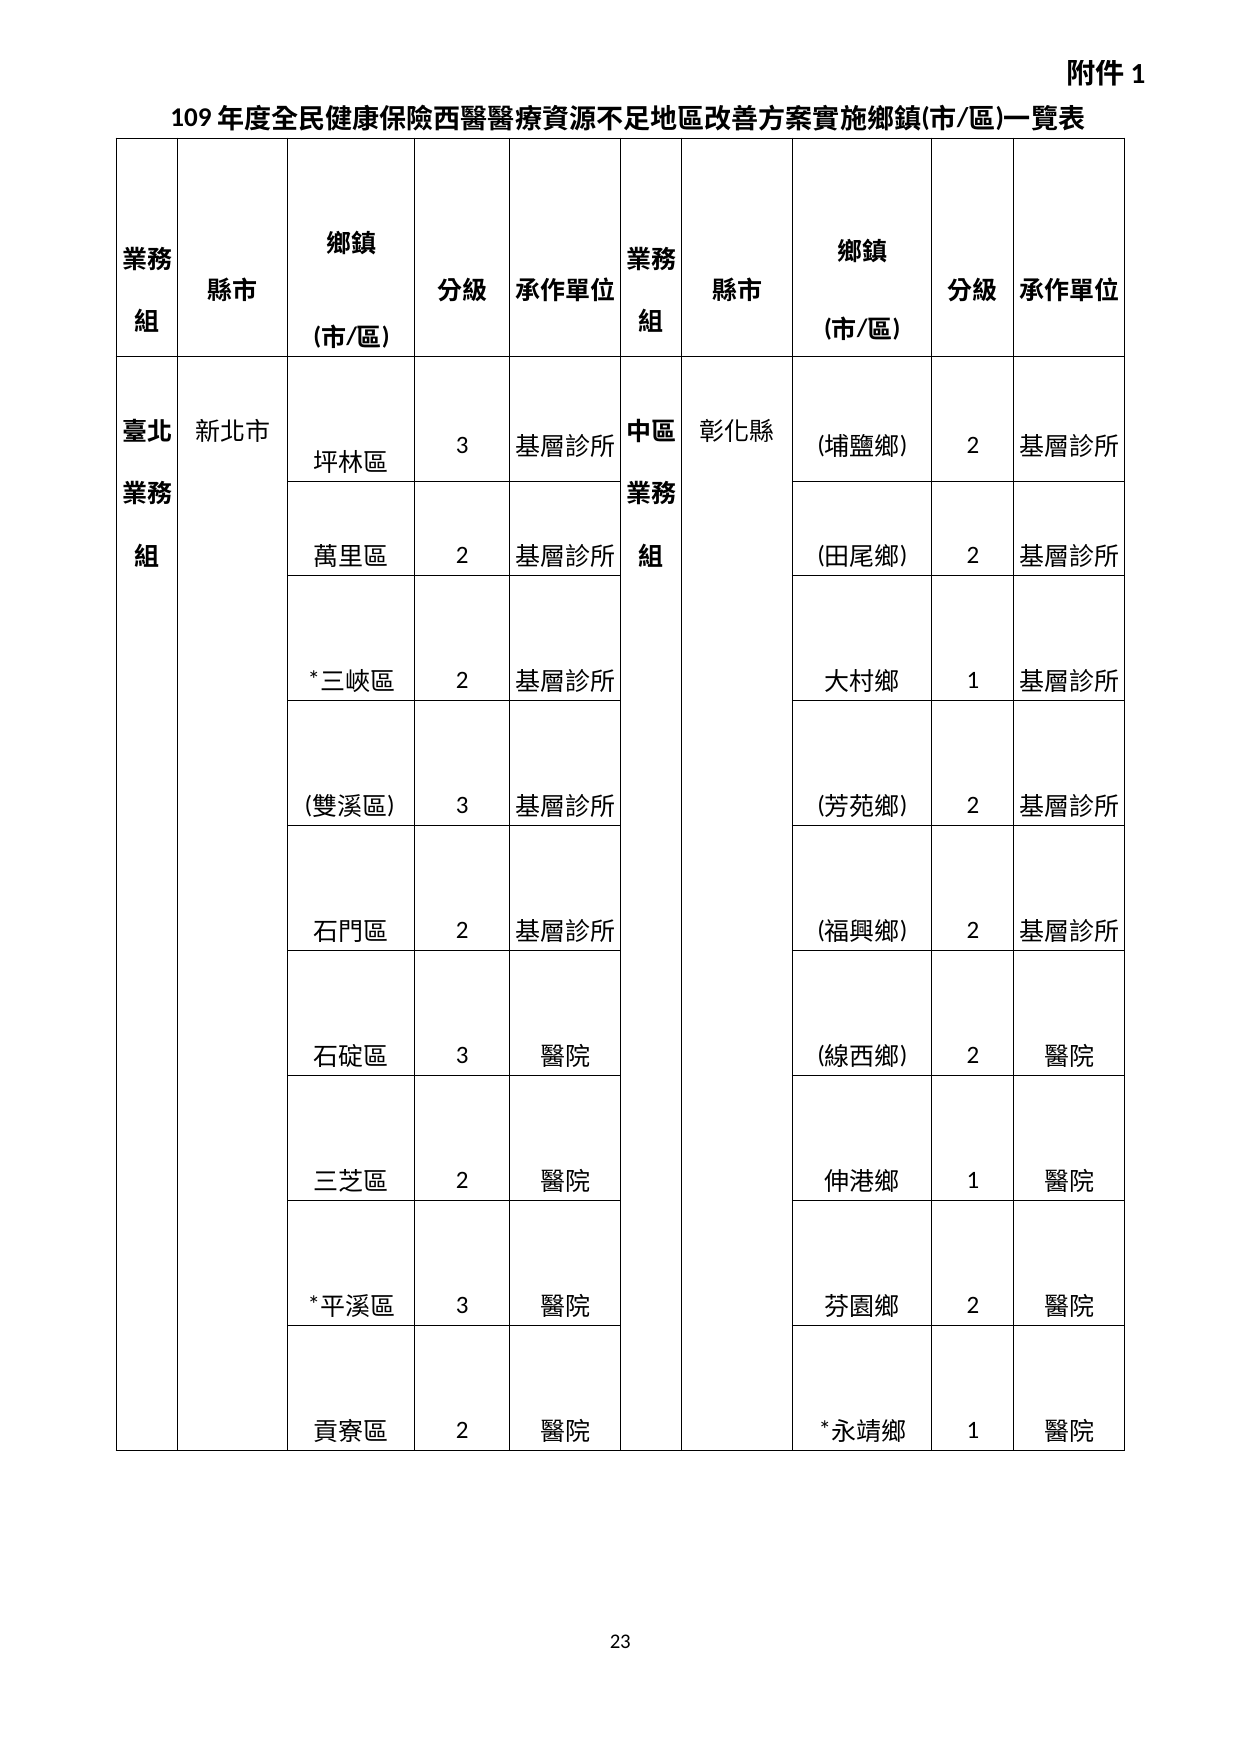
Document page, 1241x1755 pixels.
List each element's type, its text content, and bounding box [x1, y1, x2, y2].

table_cell 2 [415, 1326, 509, 1450]
table_cell 醫院 [510, 1076, 620, 1200]
table_cell (田尾鄉) [793, 482, 931, 575]
table_cell 貢寮區 [288, 1326, 414, 1450]
text 109年度全民健康保險西醫醫療資源不足地區改善方案實施鄉鎮(市/區)一覽表 [44, 75, 1211, 137]
table_cell 醫院 [510, 1201, 620, 1325]
table_header 縣市 [178, 139, 287, 356]
text 109年度全民健康保險西醫醫療資源不足地區改善方案實施鄉鎮(市/區)一覽表 [1046, 53, 1165, 97]
table_header 鄉鎮 (市/區) [793, 139, 931, 356]
table_cell *平溪區 [288, 1201, 414, 1325]
table_header 鄉鎮 (市/區) [288, 139, 414, 356]
table_cell 萬里區 [288, 482, 414, 575]
table_cell 醫院 [1014, 1326, 1124, 1450]
table_cell 2 [415, 826, 509, 950]
table_cell 醫院 [1014, 1201, 1124, 1325]
table_cell 醫院 [1014, 951, 1124, 1075]
table_cell 基層診所 [1014, 482, 1124, 575]
table_cell 3 [415, 951, 509, 1075]
table_cell 1 [932, 576, 1013, 700]
table_cell 基層診所 [510, 701, 620, 825]
table_cell 坪林區 [288, 357, 414, 481]
table_cell (埔鹽鄉) [793, 357, 931, 481]
table_cell 彰化縣 [682, 357, 792, 1450]
table_cell 2 [932, 1201, 1013, 1325]
table_header 承作單位 [1014, 139, 1124, 356]
table_cell 2 [415, 1076, 509, 1200]
table_cell 1 [932, 1076, 1013, 1200]
table_cell 大村鄉 [793, 576, 931, 700]
table_cell 2 [932, 357, 1013, 481]
table_cell 1 [932, 1326, 1013, 1450]
table_cell 伸港鄉 [793, 1076, 931, 1200]
table_cell 醫院 [510, 1326, 620, 1450]
table_cell (芳苑鄉) [793, 701, 931, 825]
table_cell 基層診所 [510, 576, 620, 700]
table_cell 臺北業務組 [117, 357, 177, 1450]
table_cell 三芝區 [288, 1076, 414, 1200]
table_cell 3 [415, 701, 509, 825]
table_cell 基層診所 [1014, 576, 1124, 700]
text 附件1 [1061, 60, 1151, 89]
table_cell 2 [415, 576, 509, 700]
table_header 業務組 [117, 139, 177, 356]
table_cell 中區業務組 [621, 357, 681, 1450]
table_cell 基層診所 [1014, 357, 1124, 481]
table_header 分級 [932, 139, 1013, 356]
table_header 承作單位 [510, 139, 620, 356]
table_header 縣市 [682, 139, 792, 356]
table_cell *三峽區 [288, 576, 414, 700]
table_cell 2 [415, 482, 509, 575]
table_cell *永靖鄉 [793, 1326, 931, 1450]
table_cell 基層診所 [510, 357, 620, 481]
table_cell 3 [415, 1201, 509, 1325]
table_cell 2 [932, 482, 1013, 575]
table_cell 基層診所 [510, 482, 620, 575]
table_cell 3 [415, 357, 509, 481]
table_cell 新北市 [178, 357, 287, 1450]
table_cell 醫院 [510, 951, 620, 1075]
table_cell 基層診所 [510, 826, 620, 950]
table_cell 2 [932, 701, 1013, 825]
table_cell 2 [932, 951, 1013, 1075]
table_cell 醫院 [1014, 1076, 1124, 1200]
table_cell (福興鄉) [793, 826, 931, 950]
table_cell 基層診所 [1014, 701, 1124, 825]
table_header 分級 [415, 139, 509, 356]
table_header 業務組 [621, 139, 681, 356]
table_cell 芬園鄉 [793, 1201, 931, 1325]
table_cell (線西鄉) [793, 951, 931, 1075]
table_cell 2 [932, 826, 1013, 950]
table_cell 基層診所 [1014, 826, 1124, 950]
table_cell 石門區 [288, 826, 414, 950]
table_cell 石碇區 [288, 951, 414, 1075]
table_cell (雙溪區) [288, 701, 414, 825]
